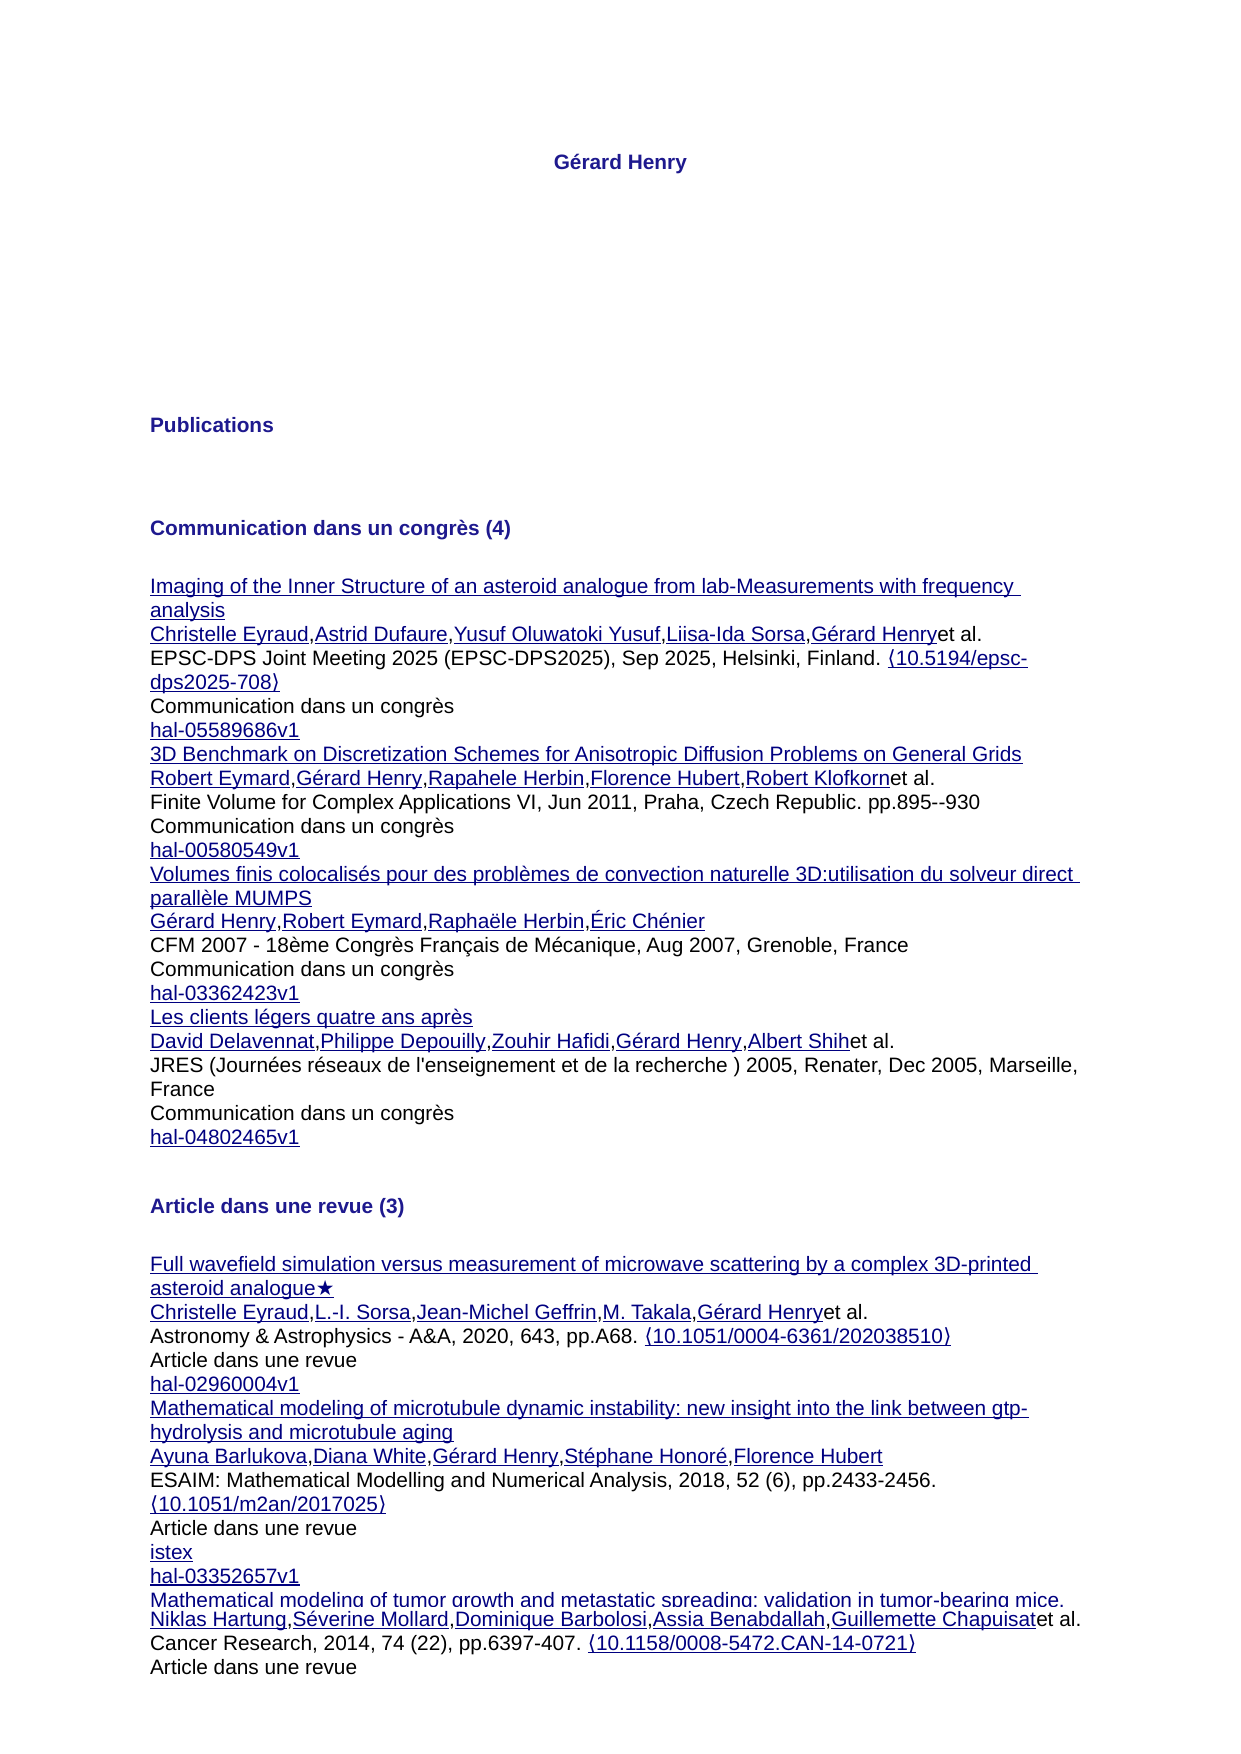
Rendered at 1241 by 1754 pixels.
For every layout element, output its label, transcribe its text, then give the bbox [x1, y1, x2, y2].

table_header Full wavefield simulation versus measurement of microwave scattering by a complex 3D-printed asteroid analogue★ Christelle Eyraud,L.-I. Sorsa,Jean-Michel Geffrin,M. Takala,Gérard Henryet al. Astronomy & Astrophysics - A&A, 2020, 643, pp.A68. ⟨10.1051/0004-6361/202038510⟩ Article dans une revue hal-02960004v1 [150, 1252, 1090, 1396]
table_cell Mathematical modeling of tumor growth and metastatic spreading: validation in tumor-bearing mice. Niklas Hartung,Séverine Mollard,Dominique Barbolosi,Assia Benabdallah,Guillemette Chapuisatet al. Cancer Research, 2014, 74 (22), pp.6397-407. ⟨10.1158/0008-5472.CAN-14-0721⟩ Article dans une revue [150, 1588, 1090, 1679]
table_cell Les clients légers quatre ans après David Delavennat,Philippe Depouilly,Zouhir Hafidi,Gérard Henry,Albert Shihet al. JRES (Journées réseaux de l'enseignement et de la recherche ) 2005, Renater, Dec 2005, Marseille, France Communication dans un congrès hal-04802465v1 [150, 1005, 1090, 1149]
table_cell 3D Benchmark on Discretization Schemes for Anisotropic Diffusion Problems on General Grids Robert Eymard,Gérard Henry,Rapahele Herbin,Florence Hubert,Robert Klofkornet al. Finite Volume for Complex Applications VI, Jun 2011, Praha, Czech Republic. pp.895--930 Communication dans un congrès hal-00580549v1 [150, 742, 1090, 861]
subtitle Communication dans un congrès (4) [150, 516, 1090, 539]
table_cell Mathematical modeling of microtubule dynamic instability: new insight into the link between gtp-hydrolysis and microtubule aging Ayuna Barlukova,Diana White,Gérard Henry,Stéphane Honoré,Florence Hubert ESAIM: Mathematical Modelling and Numerical Analysis, 2018, 52 (6), pp.2433-2456. ⟨10.1051/m2an/2017025⟩ Article dans une revue istex hal-03352657v1 [150, 1396, 1090, 1587]
subtitle Article dans une revue (3) [150, 1194, 1090, 1218]
table_cell Volumes finis colocalisés pour des problèmes de convection naturelle 3D:utilisation du solveur direct parallèle MUMPS Gérard Henry,Robert Eymard,Raphaële Herbin,Éric Chénier CFM 2007 - 18ème Congrès Français de Mécanique, Aug 2007, Grenoble, France Communication dans un congrès hal-03362423v1 [150, 861, 1090, 1005]
subtitle Publications [150, 412, 1090, 436]
table_header Imaging of the Inner Structure of an asteroid analogue from lab-Measurements with frequency analysis Christelle Eyraud,Astrid Dufaure,Yusuf Oluwatoki Yusuf,Liisa-Ida Sorsa,Gérard Henryet al. EPSC-DPS Joint Meeting 2025 (EPSC-DPS2025), Sep 2025, Helsinki, Finland. ⟨10.5194/epsc-dps2025-708⟩ Communication dans un congrès hal-05589686v1 [150, 574, 1090, 742]
subtitle Gérard Henry [150, 150, 1090, 174]
